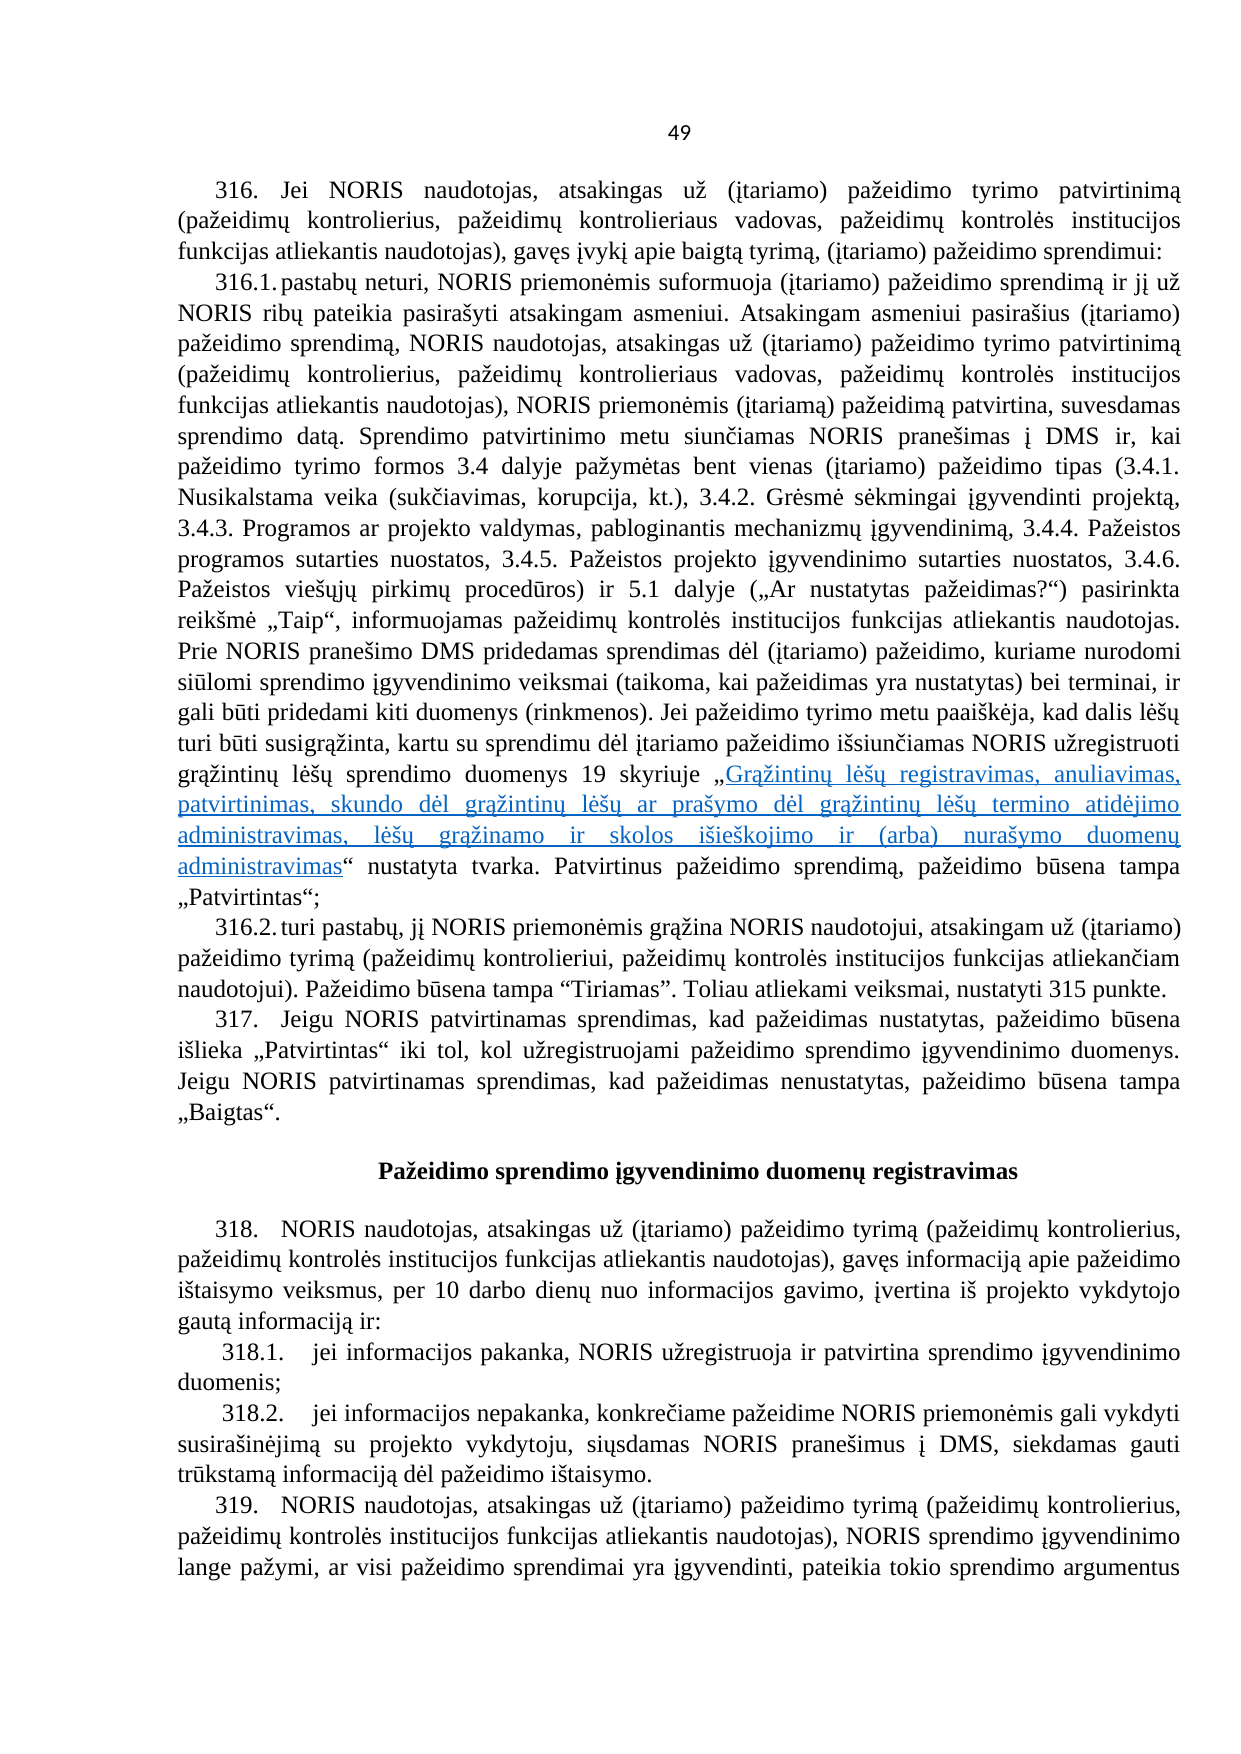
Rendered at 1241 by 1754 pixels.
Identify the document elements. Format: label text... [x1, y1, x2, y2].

text 319. NORIS naudotojas, atsakingas už (įtariamo) pažeidimo tyrimą (pažeidimų kontrolierius, pažeidimų kontrolės institucijos funkcijas atliekantis naudotojas), NORIS sprendimo įgyvendinimo lange pažymi, ar visi pažeidimo sprendimai yra įgyvendinti, pateikia tokio sprendimo argumentus [177, 1490, 1181, 1581]
text 318.1. jei informacijos pakanka, NORIS užregistruoja ir patvirtina sprendimo įgyvendinimo duomenis; [177, 1337, 1181, 1396]
text Pažeidimo sprendimo įgyvendinimo duomenų registravimas [177, 1156, 1181, 1185]
text 318.2. jei informacijos nepakanka, konkrečiame pažeidime NORIS priemonėmis gali vykdyti susirašinėjimą su projekto vykdytoju, siųsdamas NORIS pranešimus į DMS, siekdamas gauti trūkstamą informaciją dėl pažeidimo ištaisymo. [177, 1398, 1181, 1488]
text 316.2. turi pastabų, jį NORIS priemonėmis grąžina NORIS naudotojui, atsakingam už (įtariamo) pažeidimo tyrimą (pažeidimų kontrolieriui, pažeidimų kontrolės institucijos funkcijas atliekančiam naudotojui). Pažeidimo būsena tampa “Tiriamas”. Toliau atliekami veiksmai, nustatyti 315 punkte. [177, 912, 1181, 1003]
text administravimas“ nustatyta tvarka. Patvirtinus pažeidimo sprendimą, pažeidimo būsena tampa „Patvirtintas“; [177, 846, 1181, 910]
text 318. NORIS naudotojas, atsakingas už (įtariamo) pažeidimo tyrimą (pažeidimų kontrolierius, pažeidimų kontrolės institucijos funkcijas atliekantis naudotojas), gavęs informaciją apie pažeidimo ištaisymo veiksmus, per 10 darbo dienų nuo informacijos gavimo, įvertina iš projekto vykdytojo gautą informaciją ir: [177, 1214, 1181, 1335]
text 316. Jei NORIS naudotojas, atsakingas už (įtariamo) pažeidimo tyrimo patvirtinimą (pažeidimų kontrolierius, pažeidimų kontrolieriaus vadovas, pažeidimų kontrolės institucijos funkcijas atliekantis naudotojas), gavęs įvykį apie baigtą tyrimą, (įtariamo) pažeidimo sprendimui: [177, 175, 1181, 265]
text 317. Jeigu NORIS patvirtinamas sprendimas, kad pažeidimas nustatytas, pažeidimo būsena išlieka „Patvirtintas“ iki tol, kol užregistruojami pažeidimo sprendimo įgyvendinimo duomenys. Jeigu NORIS patvirtinamas sprendimas, kad pažeidimas nenustatytas, pažeidimo būsena tampa „Baigtas“. [177, 1004, 1181, 1126]
text administravimas, lėšų grąžinamo ir skolos išieškojimo ir (arba) nurašymo duomenų [177, 815, 1181, 845]
text 316.1. pastabų neturi, NORIS priemonėmis suformuoja (įtariamo) pažeidimo sprendimą ir jį už NORIS ribų pateikia pasirašyti atsakingam asmeniui. Atsakingam asmeniui pasirašius (įtariamo) pažeidimo sprendimą, NORIS naudotojas, atsakingas už (įtariamo) pažeidimo tyrimo patvirtinimą (pažeidimų kontrolierius, pažeidimų kontrolieriaus vadovas, pažeidimų kontrolės institucijos funkcijas atliekantis naudotojas), NORIS priemonėmis (įtariamą) pažeidimą patvirtina, suvesdamas sprendimo datą. Sprendimo patvirtinimo metu siunčiamas NORIS pranešimas į DMS ir, kai pažeidimo tyrimo formos 3.4 dalyje pažymėtas bent vienas (įtariamo) pažeidimo tipas (3.4.1. Nusikalstama veika (sukčiavimas, korupcija, kt.), 3.4.2. Grėsmė sėkmingai įgyvendinti projektą, 3.4.3. Programos ar projekto valdymas, pabloginantis mechanizmų įgyvendinimą, 3.4.4. Pažeistos programos sutarties nuostatos, 3.4.5. Pažeistos projekto įgyvendinimo sutarties nuostatos, 3.4.6. Pažeistos viešųjų pirkimų procedūros) ir 5.1 dalyje („Ar nustatytas pažeidimas?“) pasirinkta reikšmė „Taip“, informuojamas pažeidimų kontrolės institucijos funkcijas atliekantis naudotojas. Prie NORIS pranešimo DMS pridedamas sprendimas dėl (įtariamo) pažeidimo, kuriame nurodomi siūlomi sprendimo įgyvendinimo veiksmai (taikoma, kai pažeidimas yra nustatytas) bei terminai, ir gali būti pridedami kiti duomenys (rinkmenos). Jei pažeidimo tyrimo metu paaiškėja, kad dalis lėšų turi būti susigrąžinta, kartu su sprendimu dėl įtariamo pažeidimo išsiunčiamas NORIS užregistruoti grąžintinų lėšų sprendimo duomenys 19 skyriuje „Grąžintinų lėšų registravimas, anuliavimas, patvirtinimas, skundo dėl grąžintinų lėšų ar prašymo dėl grąžintinų lėšų termino atidėjimo [177, 267, 1181, 814]
